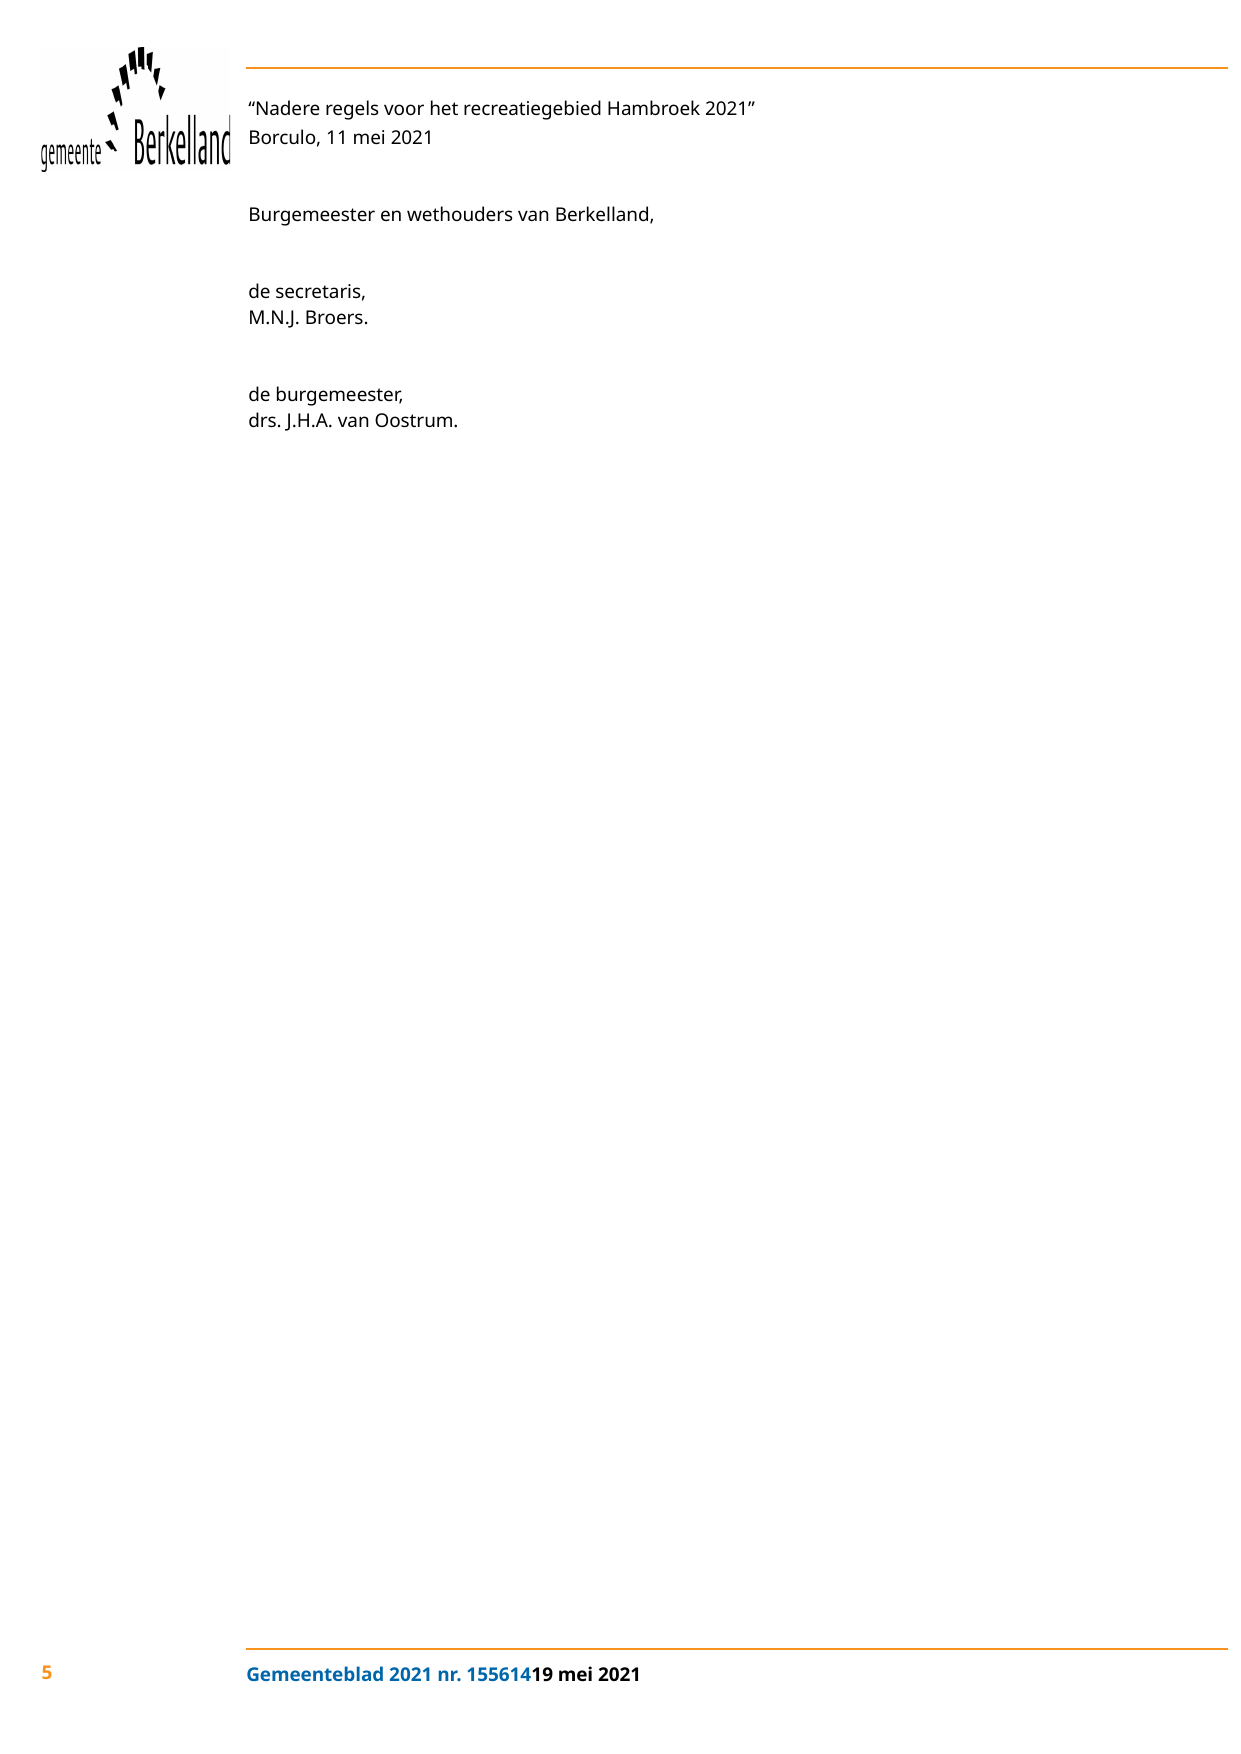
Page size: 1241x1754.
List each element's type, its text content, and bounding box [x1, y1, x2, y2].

text de secretaris, [248, 279, 1152, 304]
text M.N.J. Broers. [248, 304, 1152, 330]
text Burgemeester en wethouders van Berkelland, [248, 202, 1152, 227]
text Borculo, 11 mei 2021 [248, 124, 1152, 150]
picture [41, 47, 231, 172]
text “Nadere regels voor het recreatiegebied Hambroek 2021” [248, 95, 1152, 121]
text de burgemeester, [248, 382, 1152, 407]
text drs. J.H.A. van Oostrum. [248, 407, 1152, 433]
